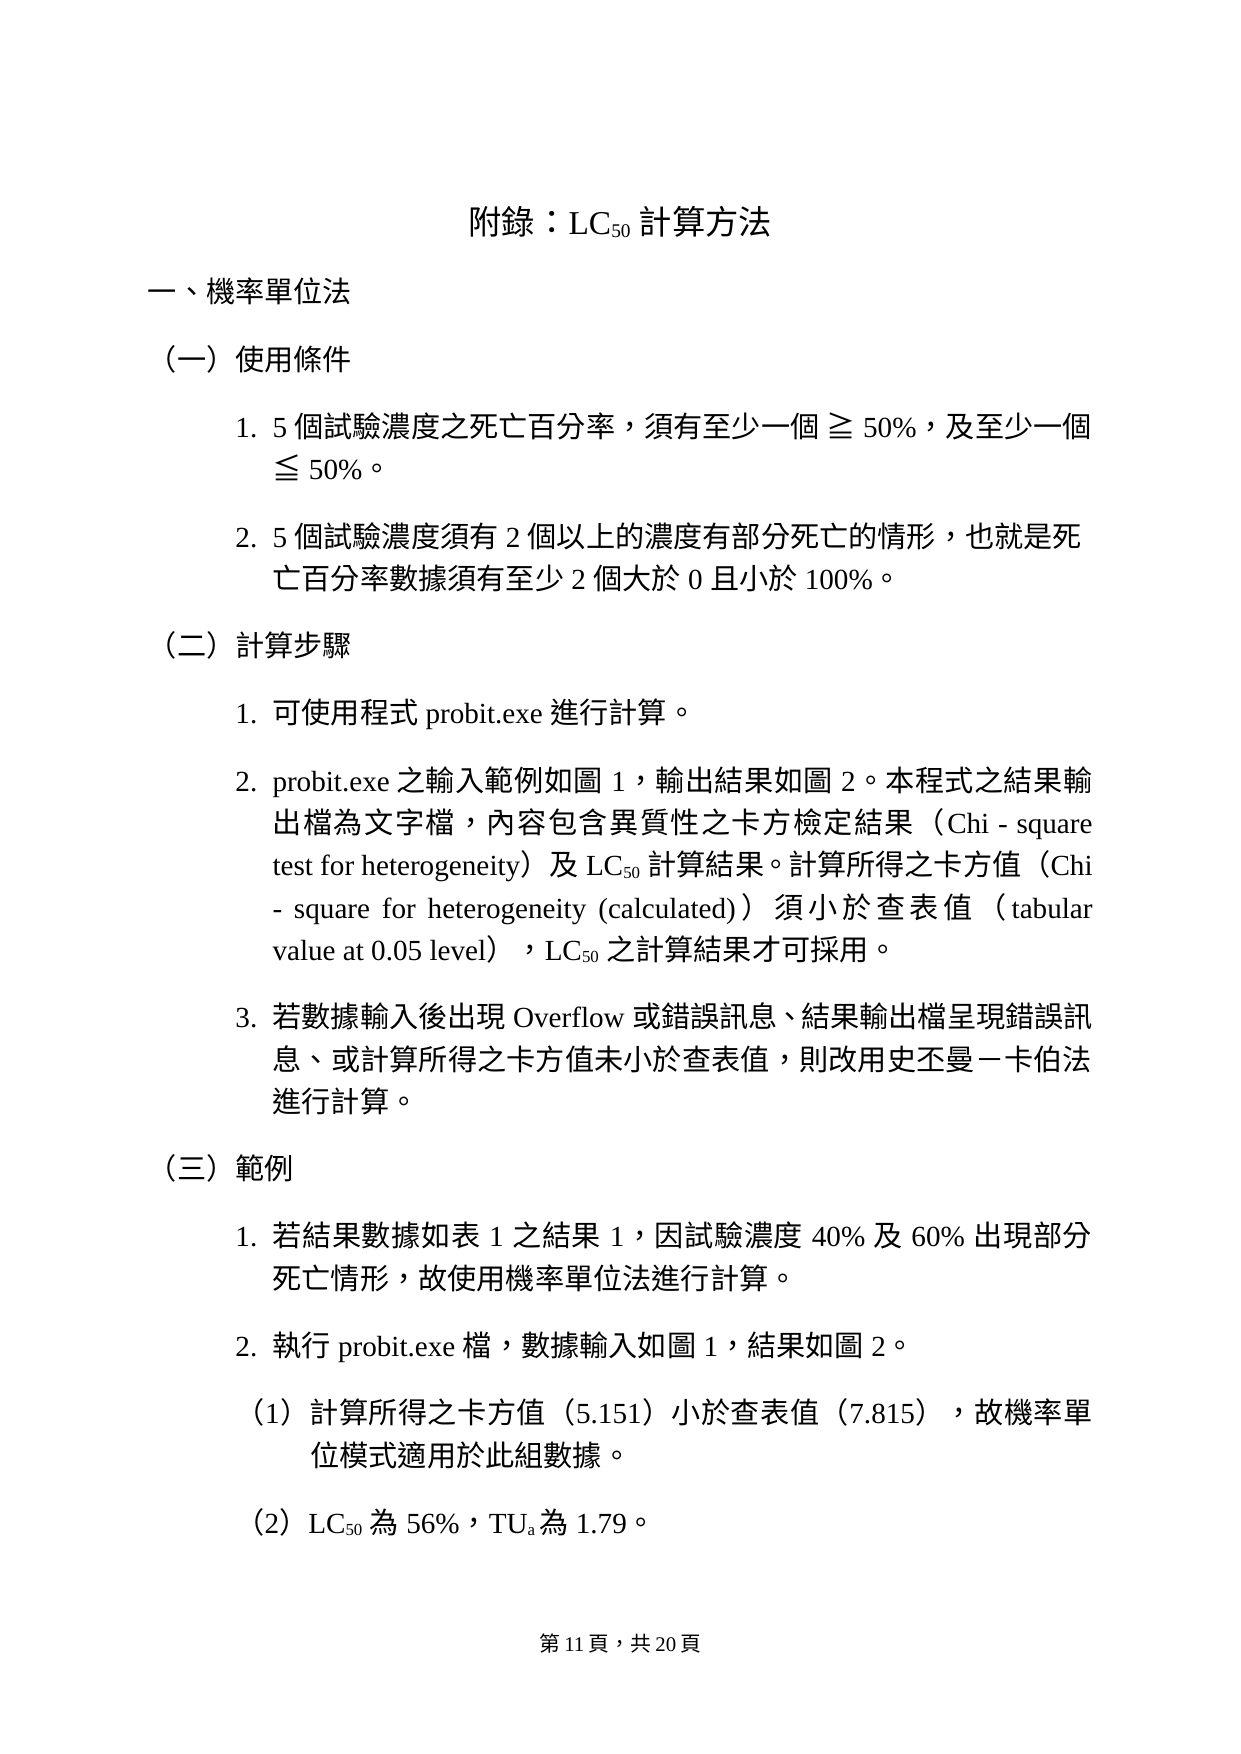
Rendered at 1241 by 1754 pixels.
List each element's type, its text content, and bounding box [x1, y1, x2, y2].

text 1. 若結果數據如表 1 之結果 1，因試驗濃度 40% 及 60% 出現部分死亡情形，故使用機率單位法進行計算。 [235, 1213, 1092, 1297]
text 1. 5 個試驗濃度之死亡百分率，須有至少一個 ≧ 50%，及至少一個 ≦ 50%。 [235, 403, 1092, 488]
text 2. 5 個試驗濃度須有 2 個以上的濃度有部分死亡的情形，也就是死亡百分率數據須有至少 2 個大於 0 且小於 100%。 [235, 513, 1092, 598]
text 一、機率單位法 [148, 269, 1092, 311]
text 附錄：LC50 計算方法 [148, 196, 1092, 244]
text （2）LC50 為 56%，TUa 為 1.79。 [235, 1499, 1092, 1542]
text 1. 可使用程式 probit.exe 進行計算。 [235, 690, 1092, 732]
text （1）計算所得之卡方值（5.151）小於查表值（7.815），故機率單位模式適用於此組數據。 [235, 1390, 1092, 1474]
text 2. probit.exe之輸入範例如圖 1，輸出結果如圖 2。本程式之結果輸出檔為文字檔，內容包含異質性之卡方檢定結果（Chi - square test for heterogeneity）及 LC50 計算結果。計算所得之卡方值（Chi - square for heterogeneity (calculated)）須小於查表值（tabular value at 0.05 level），LC50 之計算結果才可採用。 [235, 757, 1092, 969]
text 3. 若數據輸入後出現 Overflow 或錯誤訊息、結果輸出檔呈現錯誤訊息、或計算所得之卡方值未小於查表值，則改用史丕曼－卡伯法進行計算。 [235, 994, 1092, 1121]
text 2. 執行 probit.exe 檔，數據輸入如圖 1，結果如圖 2。 [235, 1322, 1092, 1365]
text （一）使用條件 [148, 336, 1092, 378]
text （三）範例 [148, 1146, 1092, 1188]
text （二）計算步驟 [148, 623, 1092, 665]
